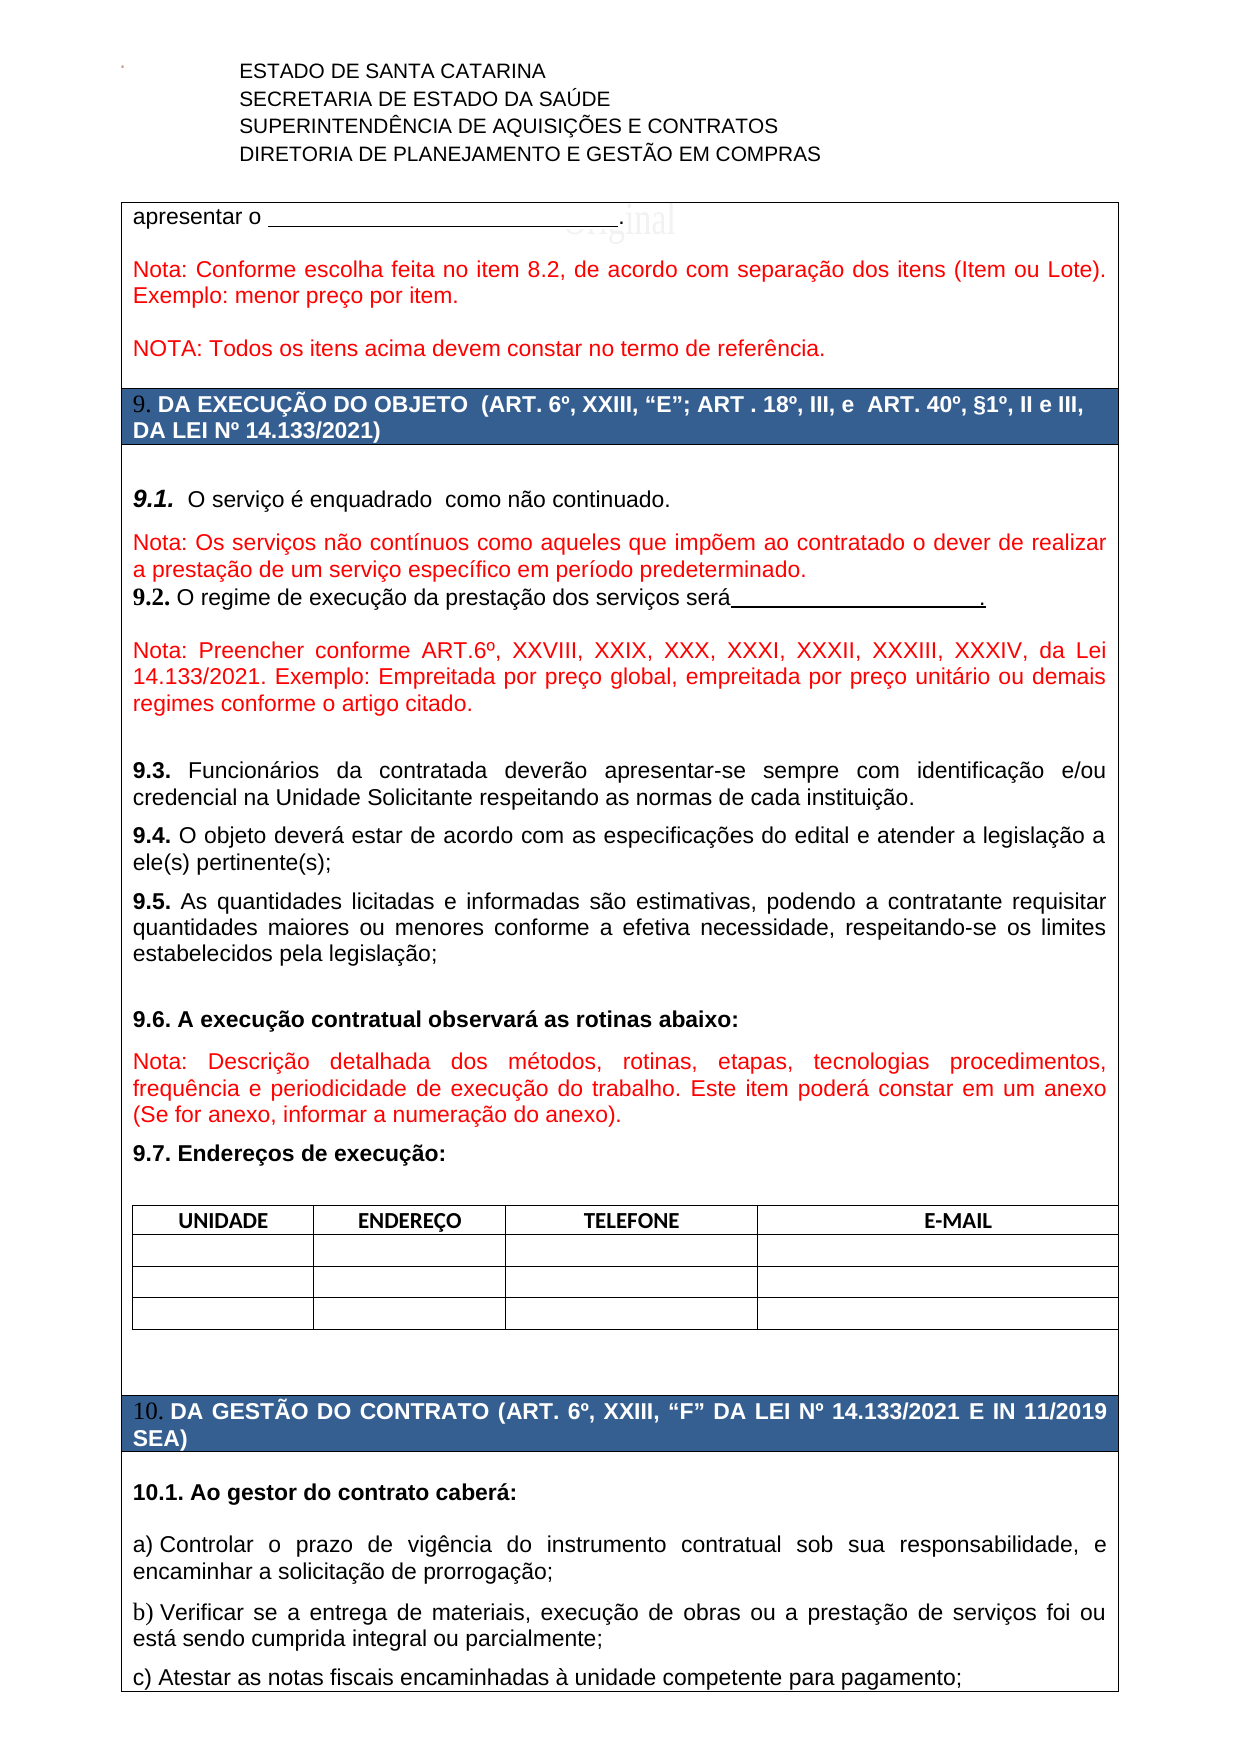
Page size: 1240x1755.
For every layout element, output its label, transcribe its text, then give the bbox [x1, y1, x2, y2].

table_cell O serviço é enquadrado como não continuado. Nota: Os serviços não contínuos como aqueles que impõem ao contratado o dever de realizar a prestação de um serviço específico em período predeterminado. O regime de execução da prestação dos serviços será . Nota: Preencher conforme ART.6º, XXVIII, XXIX, XXX, XXXI, XXXII, XXXIII, XXXIV, da Lei 14.133/2021. Exemplo: Empreitada por preço global, empreitada por preço unitário ou demais regimes conforme o artigo citado. 9.3. Funcionários da contratada deverão apresentar-se sempre com identificação e/ou credencial na Unidade Solicitante respeitando as normas de cada instituição. 9.4. O objeto deverá estar de acordo com as especificações do edital e atender a legislação a ele(s) pertinente(s); 9.5. As quantidades licitadas e informadas são estimativas, podendo a contratante requisitar quantidades maiores ou menores conforme a efetiva necessidade, respeitando-se os limites estabelecidos pela legislação; 9.6. A execução contratual observará as rotinas abaixo: Nota: Descrição detalhada dos métodos, rotinas, etapas, tecnologias procedimentos, frequência e periodicidade de execução do trabalho. Este item poderá constar em um anexo (Se for anexo, informar a numeração do anexo). 9.7. Endereços de execução: [122, 445, 1118, 1395]
table_header UNIDADE [133, 1206, 313, 1234]
table_cell DA GESTÃO DO CONTRATO (ART. 6º, XXIII, “F” DA LEI Nº 14.133/2021 E IN 11/2019 SEA) [122, 1396, 1118, 1451]
table_header TELEFONE [506, 1206, 757, 1234]
table_cell [758, 1235, 1118, 1266]
table_cell [506, 1267, 757, 1297]
table_header ENDEREÇO [314, 1206, 505, 1234]
table_cell [314, 1235, 505, 1266]
table_cell [314, 1267, 505, 1297]
table_cell Ao gestor do contrato caberá: Controlar o prazo de vigência do instrumento contratual sob sua responsabilidade, e encaminhar a solicitação de prorrogação; Verificar se a entrega de materiais, execução de obras ou a prestação de serviços foi ou está sendo cumprida integral ou parcialmente; Atestar as notas fiscais encaminhadas à unidade competente para pagamento; Comunicar à DIAC, formalmente, irregularidades cometidas passíveis de penalidade, após os contatos prévios determinados por Lei com a contratada; Acompanhar junto ao Fiscal do Contrato o cumprimento, pela contratada, do cronograma físico-financeiro; Estabelecer prazo para correção de eventuais pendências na execução do contrato e informar à Autoridade Competente ocorrências que possam gerar dificuldades à conclusão da obra, prestação de serviço ou em relação a terceiros; Encaminhar à Autoridade Competente eventuais pedidos de modificações no cronograma físico-financeiro, substituições de materiais e equipamentos, formulados pela contratada; Comunicar a DPGC a necessidade de abertura de nova licitação à área competente, antes de findo a vigência dos contratos de prestação de serviços com antecedência mínima de 160 (cento e sessenta) dias antes do término; Comunicar ao setor competente sobre quaisquer problemas detectados na execução contratual, que tenham implicações na atestação; Cuidar das alterações de interesse da Contratada, que deverão ser por ela formalizadas e devidamente fundamentadas, principalmente em se tratando de pedido de reequilíbrio econômico-financeiro ou repactuação. No caso de pedido de prorrogação de prazo, deverá ser comprovado o fato impeditivo da execução, o qual, por sua vez, deverá corresponder o previsto no artigo 105 da Lei nº 14.133/2021 e alterações; Elaborar ou solicitar justificativa técnica, quando couber, com vistas à alteração unilateral por esta Secretaria de Estado da Saúde; Alimentar os sistemas informatizados do Governo com as informações pertinentes, responsabilizando-se por tais dados, inclusive sempre quando solicitadas; Negociar o Contrato sempre que o mercado assim o exigir, nos termos da Lei; Procurar auxílio junto as áreas competentes em caso de dúvidas técnicas, administrativas ou jurídicas; Deflagrar e conduzir os procedimentos de finalização à Contratada, com base nos termos Contratuais, sempre que houver descumprimento de suas cláusulas por culpa da Contratada, acionando as instâncias superiores e/ou os Órgãos Públicos competentes quando o fato exigir; Disponibilizar toda a infraestrutura necessária, assim como definido no contrato e dentro dos prazos estabelecidos, tais como: área de instalação do canteiro de obras, local para escritório da empresa, outras instalações etc.; Consolidar informações relativas à estimativa individual e total de consumo, promovendo a adequação dos respectivos termos de referência ou projetos básicos, inclusive definindo as respectivas unidades de medida usualmente adotadas; Acompanhar o saldo contratual/registro de preços. A forma de comunicação entre gestor e fornecedor se dará, principalmente, por email e telefone (item 13). Ao fiscal do contrato caberá: Ter conhecimento prévio de sua competência e atuação; Possuir cópia do contrato, do edital da licitação e seus anexos, e da proposta vencedora da licitação; Ter pleno conhecimento dos termos contratuais que irá fiscalizar, principalmente de suas cláusulas, assim como das condições constantes do edital e seus anexos, com vistas a identificar as obrigações in concreto tanto da administração contratante quanto da contratada; Buscar autonomia, independência fiscalizatória e condições saudáveis para a realização da fiscalização, comunicando o Gestor do Contrato sobre suas necessidades; Conhecer e reunir-se com o preposto da contratada (Art. 118 e suas alterações na Lei nº 14.133/2021) com a finalidade de definir e estabelecer as estratégias da execução do objeto, bem como traçar metas de controle, fiscalização e acompanhamento do contrato; Exigir da contratada o fiel cumprimento de todas as condições contratuais assumidas, constantes das cláusulas e demais condições do Edital da Licitação e seus anexos, planilhas, cronogramas e etc.; Comunicar ao Gestor do Contrato a necessidade de alterações do quantitativo do objeto ou modificação da forma de sua execução, em razão do fato superveniente ou de outro qualquer, que possa comprometer a aderência contratual e seu efetivo resultado; Recusar serviço ou fornecimento irregular, não aceitando material diverso daquele que se encontra especificado no edital e seus anexos, assim como observar, para o correto recebimento, a hipótese de outro oferecido em proposta e com qualidade superior ao especificado e aceito pela Administração; Impedir que empresas subcontratadas venham a executar serviços e/ou efetuar a entrega de material quando não expressamente autorizadas para tal, salvo, nos casos em que haja previsão contratual; Comunicar por escrito a empresa e o Gestor do Contrato qualquer falta cometida pela empresa; Zelar para que os valores a serem pagos nos contratos de prestação de serviços por tarefas não ultrapassem os créditos correspondentes; Fiscalizar os pagamentos efetuados. Não pode o fiscal se descuidar dos valores que deverão ser pagos, sem, no entanto, perceber os créditos destinados para tal tarefa; Ler atentamente o Termo de Contrato, especialmente as ocorrências relacionadas a sua execução; Esclarecer dúvidas do preposto/representante da Contratada que estiverem sob a sua alçada, encaminhando às áreas competentes os problemas que surgirem quando lhe faltar competência; Verificar a execução do objeto contratual, proceder à sua medição e formalizar a atestação. Em caso de dúvida, buscar, obrigatoriamente, auxílio para que efetue corretamente a atestação/medição; Antecipar-se a solucionar problemas que afetem a relação contratual (greve, chuvas, fim de prazo); Notificar a Contratada em qualquer ocorrência que esteja em descumprimento com as cláusulas contratuais, sempre por escrito, com prova de recebimento da notificação (procedimento formal, com prazo). Não sendo possível a solução das ocorrências que deram origem as Notificações, o Fiscal deverá encaminhar o caso à DIAC, para providenciar as penalidades cabíveis; Anotar, em caso de obras e prestação de serviços de engenharia, todas as ocorrências no diário de obras, tomando as providências que estejam sob sua alçada e encaminhando às instâncias competentes aquelas que fugirem de sua alçada; Receber e encaminhar imediatamente as Faturas/Notas Fiscais, devidamente atestadas ao Gestor do Contrato, observando previamente se a fatura apresentada pela Contratada se refere ao objeto que foi efetivamente contratado; Fiscalizar a manutenção, pela Contratada, das condições de sua habilitação e qualificação, com a solicitação dos documentos necessários à avaliação; Rejeitar bens e serviços que estejam em desacordo com as especificações do objeto contratado. A ação do Fiscal, nesses casos, deverá observar o que reza o Termo de Contrato e/ou o ato convocatório da licitação, principalmente em relação ao prazo ali previsto; Receber, em se tratando de obras e serviços de engenharia, provisoriamente o objeto do Contrato, no prazo estabelecido, mediante termo circunstanciado assinado pelas partes; Procurar auxílio junto as áreas competentes em caso de dúvidas técnicas, administrativas ou jurídicas. A forma de comunicação entre fiscal e fornecedor se dará, principalmente, por email e telefone (item 13). Da fiscalização 10.2.1.1 Além do disposto acima, a fiscalização contratual obedecerá às seguintes rotinas: Nota: Incluir este item, conforme necessidade. Se não for um item necessário, responder que não se aplica. 10.3. Da extinção contratual 10.3.1. A rescisão do Contrato poderá ser efetuada conforme determina o artigo 137 e acarretar as conseqüências previstas no artigo 139, pelos motivos previstos nos artigos 137 e 138 da Lei nº 14.133/2021 e alterações posteriores. 10.3.2. O Contrato poderá ainda ser rescindido por conveniência da Administração, a qualquer tempo, mediante aviso prévio de 30 (trinta) dias. 10.3.3. O Presente Contrato poderá ser rescindido a critério da CONTRATANTE, sem que à CONTRATADA caiba qualquer indenização, ou, reclamação, nos seguintes casos: 10.3.4. Inobservância das especificações acordadas e/ou rejeição dos serviços prestados; 10.3.5. Inadimplência de qualquer cláusula contratual e/ou da proposta ofertada; 10.3.6. Falência, liquidação judicial ou extrajudicial, concordata preventiva da fornecedora, requeridas, homologadas ou decretadas; 10.3.7. A Contratada, reconhece os direitos da Administração, em caso de rescisão administrativa, prevista no art 137, da Lei 14.133/21, bem como Lei Federal nº 10.520, de 17 de julho de 2002, no Decreto Estadual nº 2.617, de 16 de setembro de 2009. [122, 1452, 1118, 1691]
table_cell [133, 1267, 313, 1297]
table_cell [506, 1298, 757, 1329]
table_cell [314, 1298, 505, 1329]
table_cell [133, 1298, 313, 1329]
table_cell [758, 1267, 1118, 1297]
table_cell apresentar o . Nota: Conforme escolha feita no item 8.2, de acordo com separação dos itens (Item ou Lote). Exemplo: menor preço por item. NOTA: Todos os itens acima devem constar no termo de referência. [122, 203, 1118, 388]
table_cell [758, 1298, 1118, 1329]
table_header E-MAIL [758, 1206, 1118, 1234]
table_cell [506, 1235, 757, 1266]
table_cell DA EXECUÇÃO DO OBJETO (ART. 6º, XXIII, “E”; ART . 18º, III, e ART. 40º, §1º, II e III, DA LEI Nº 14.133/2021) [122, 389, 1118, 444]
table_cell [133, 1235, 313, 1266]
